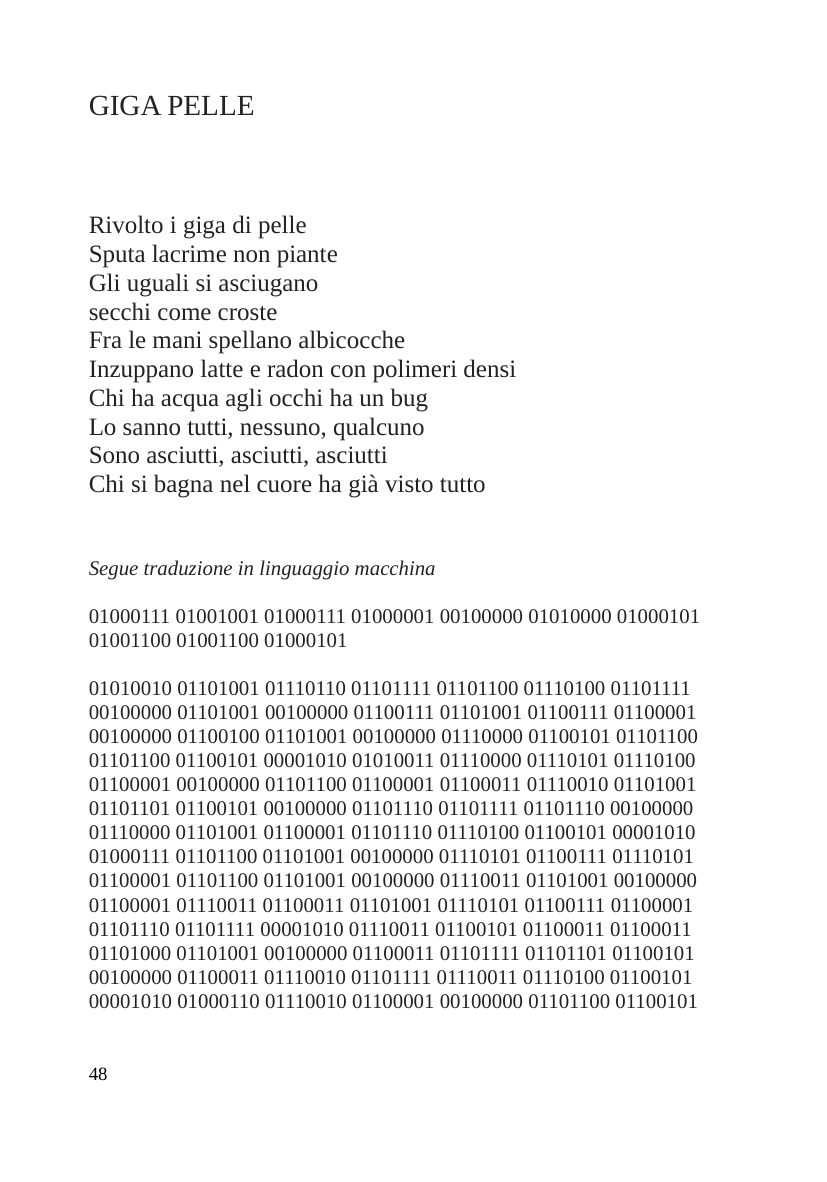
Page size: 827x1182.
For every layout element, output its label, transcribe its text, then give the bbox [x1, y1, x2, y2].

text Fra le mani spellano albicocche [88, 326, 738, 354]
text Inzuppano latte e radon con polimeri densi [88, 354, 738, 383]
text Chi si bagna nel cuore ha già visto tutto [88, 469, 738, 498]
text Gli uguali si asciugano [88, 268, 738, 297]
text secchi come croste [88, 297, 738, 326]
text Sputa lacrime non piante [88, 239, 738, 268]
text GIGA PELLE [88, 88, 738, 122]
text 01010010 01101001 01110110 01101111 01101100 01110100 01101111 00100000 01101001 00100000 01100111 01101001 01100111 01100001 00100000 01100100 01101001 00100000 01110000 01100101 01101100 01101100 01100101 00001010 01010011 01110000 01110101 01110100 01100001 00100000 01101100 01100001 01100011 01110010 01101001 01101101 01100101 00100000 01101110 01101111 01101110 00100000 01110000 01101001 01100001 01101110 01110100 01100101 00001010 01000111 01101100 01101001 00100000 01110101 01100111 01110101 01100001 01101100 01101001 00100000 01110011 01101001 00100000 01100001 01110011 01100011 01101001 01110101 01100111 01100001 01101110 01101111 00001010 01110011 01100101 01100011 01100011 01101000 01101001 00100000 01100011 01101111 01101101 01100101 00100000 01100011 01110010 01101111 01110011 01110100 01100101 00001010 01000110 01110010 01100001 00100000 01101100 01100101 [88, 676, 738, 1013]
text 01000111 01001001 01000111 01000001 00100000 01010000 01000101 01001100 01001100 01000101 [88, 604, 738, 652]
text Lo sanno tutti, nessuno, qualcuno [88, 412, 738, 441]
text Chi ha acqua agli occhi ha un bug [88, 383, 738, 412]
text Segue traduzione in linguaggio macchina [88, 556, 738, 580]
text Sono asciutti, asciutti, asciutti [88, 441, 738, 469]
subtitle Rivolto i giga di pelle [88, 211, 738, 239]
